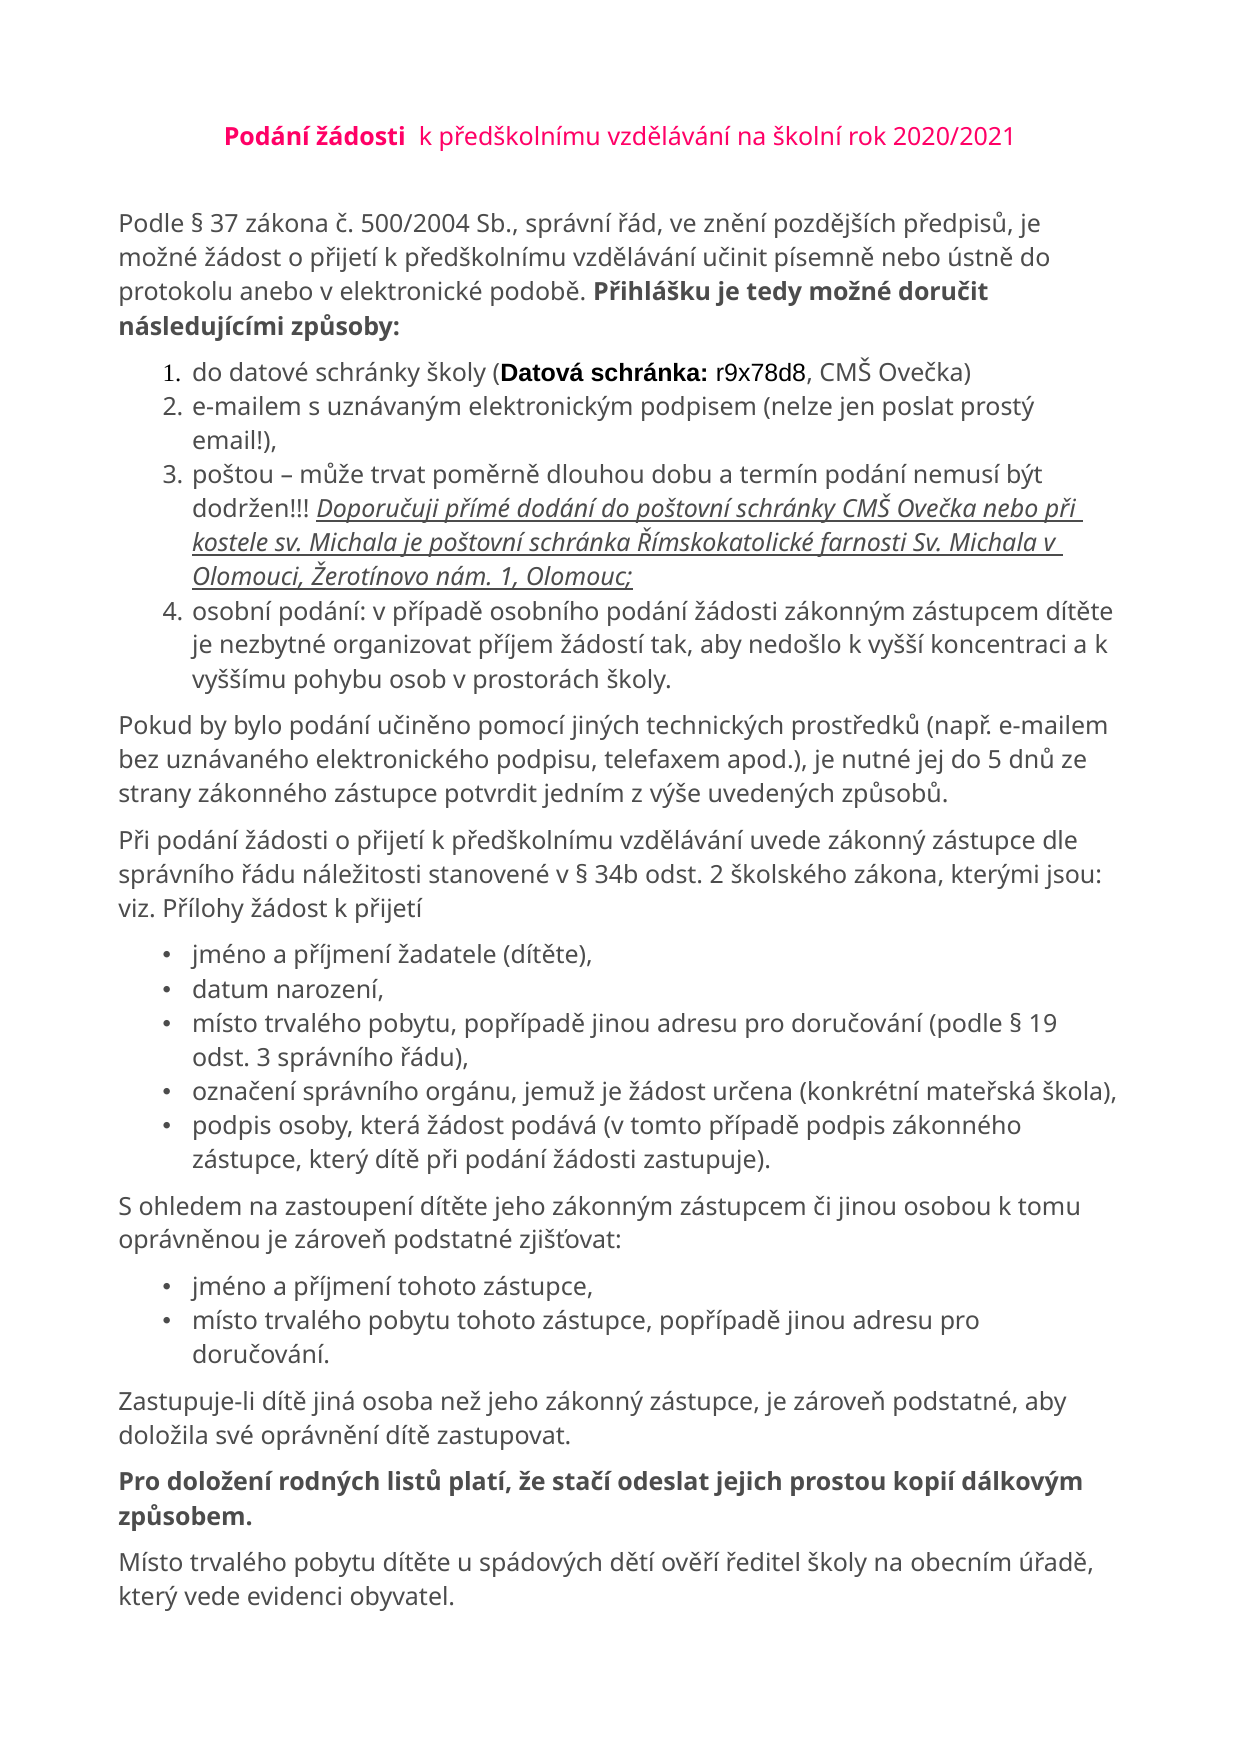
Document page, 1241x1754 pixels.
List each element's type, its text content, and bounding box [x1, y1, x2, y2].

list jméno a příjmení žadatele (dítěte), [162, 937, 1122, 971]
list do datové schránky školy (Datová schránka: r9x78d8, CMŠ Ovečka) [162, 355, 1122, 389]
text Místo trvalého pobytu dítěte u spádových dětí ověří ředitel školy na obecním úřadě, který vede evidenci obyvatel. [118, 1545, 1122, 1613]
text Podle § 37 zákona č. 500/2004 Sb., správní řád, ve znění pozdějších předpisů, je možné žádost o přijetí k předškolnímu vzdělávání učinit písemně nebo ústně do protokolu anebo v elektronické podobě. Přihlášku je tedy možné doručit následujícími způsoby: [118, 206, 1122, 342]
text Pokud by bylo podání učiněno pomocí jiných technických prostředků (např. e-mailem bez uznávaného elektronického podpisu, telefaxem apod.), je nutné jej do 5 dnů ze strany zákonného zástupce potvrdit jedním z výše uvedených způsobů. [118, 708, 1122, 810]
text Podání žádosti k předškolnímu vzdělávání na školní rok 2020/2021 [118, 118, 1122, 152]
text Při podání žádosti o přijetí k předškolnímu vzdělávání uvede zákonný zástupce dle správního řádu náležitosti stanovené v § 34b odst. 2 školského zákona, kterými jsou: viz. Přílohy žádost k přijetí [118, 822, 1122, 925]
text Pro doložení rodných listů platí, že stačí odeslat jejich prostou kopií dálkovým způsobem. [118, 1464, 1122, 1532]
list datum narození, [162, 971, 1122, 1005]
list jméno a příjmení tohoto zástupce, [162, 1269, 1122, 1303]
list osobní podání: v případě osobního podání žádosti zákonným zástupcem dítěte je nezbytné organizovat příjem žádostí tak, aby nedošlo k vyšší koncentraci a k vyššímu pohybu osob v prostorách školy. [162, 593, 1122, 695]
list e-mailem s uznávaným elektronickým podpisem (nelze jen poslat prostý email!), [162, 389, 1122, 457]
text Zastupuje-li dítě jiná osoba než jeho zákonný zástupce, je zároveň podstatné, aby doložila své oprávnění dítě zastupovat. [118, 1383, 1122, 1452]
list poštou – může trvat poměrně dlouhou dobu a termín podání nemusí být dodržen!!! Doporučuji přímé dodání do poštovní schránky CMŠ Ovečka nebo při kostele sv. Michala je poštovní schránka Římskokatolické farnosti Sv. Michala v Olomouci, Žerotínovo nám. 1, Olomouc; [162, 457, 1122, 593]
list místo trvalého pobytu tohoto zástupce, popřípadě jinou adresu pro doručování. [162, 1303, 1122, 1371]
list místo trvalého pobytu, popřípadě jinou adresu pro doručování (podle § 19 odst. 3 správního řádu), [162, 1005, 1122, 1073]
list označení správního orgánu, jemuž je žádost určena (konkrétní mateřská škola), [162, 1073, 1122, 1107]
text S ohledem na zastoupení dítěte jeho zákonným zástupcem či jinou osobou k tomu oprávněnou je zároveň podstatné zjišťovat: [118, 1188, 1122, 1256]
list podpis osoby, která žádost podává (v tomto případě podpis zákonného zástupce, který dítě při podání žádosti zastupuje). [162, 1107, 1122, 1176]
